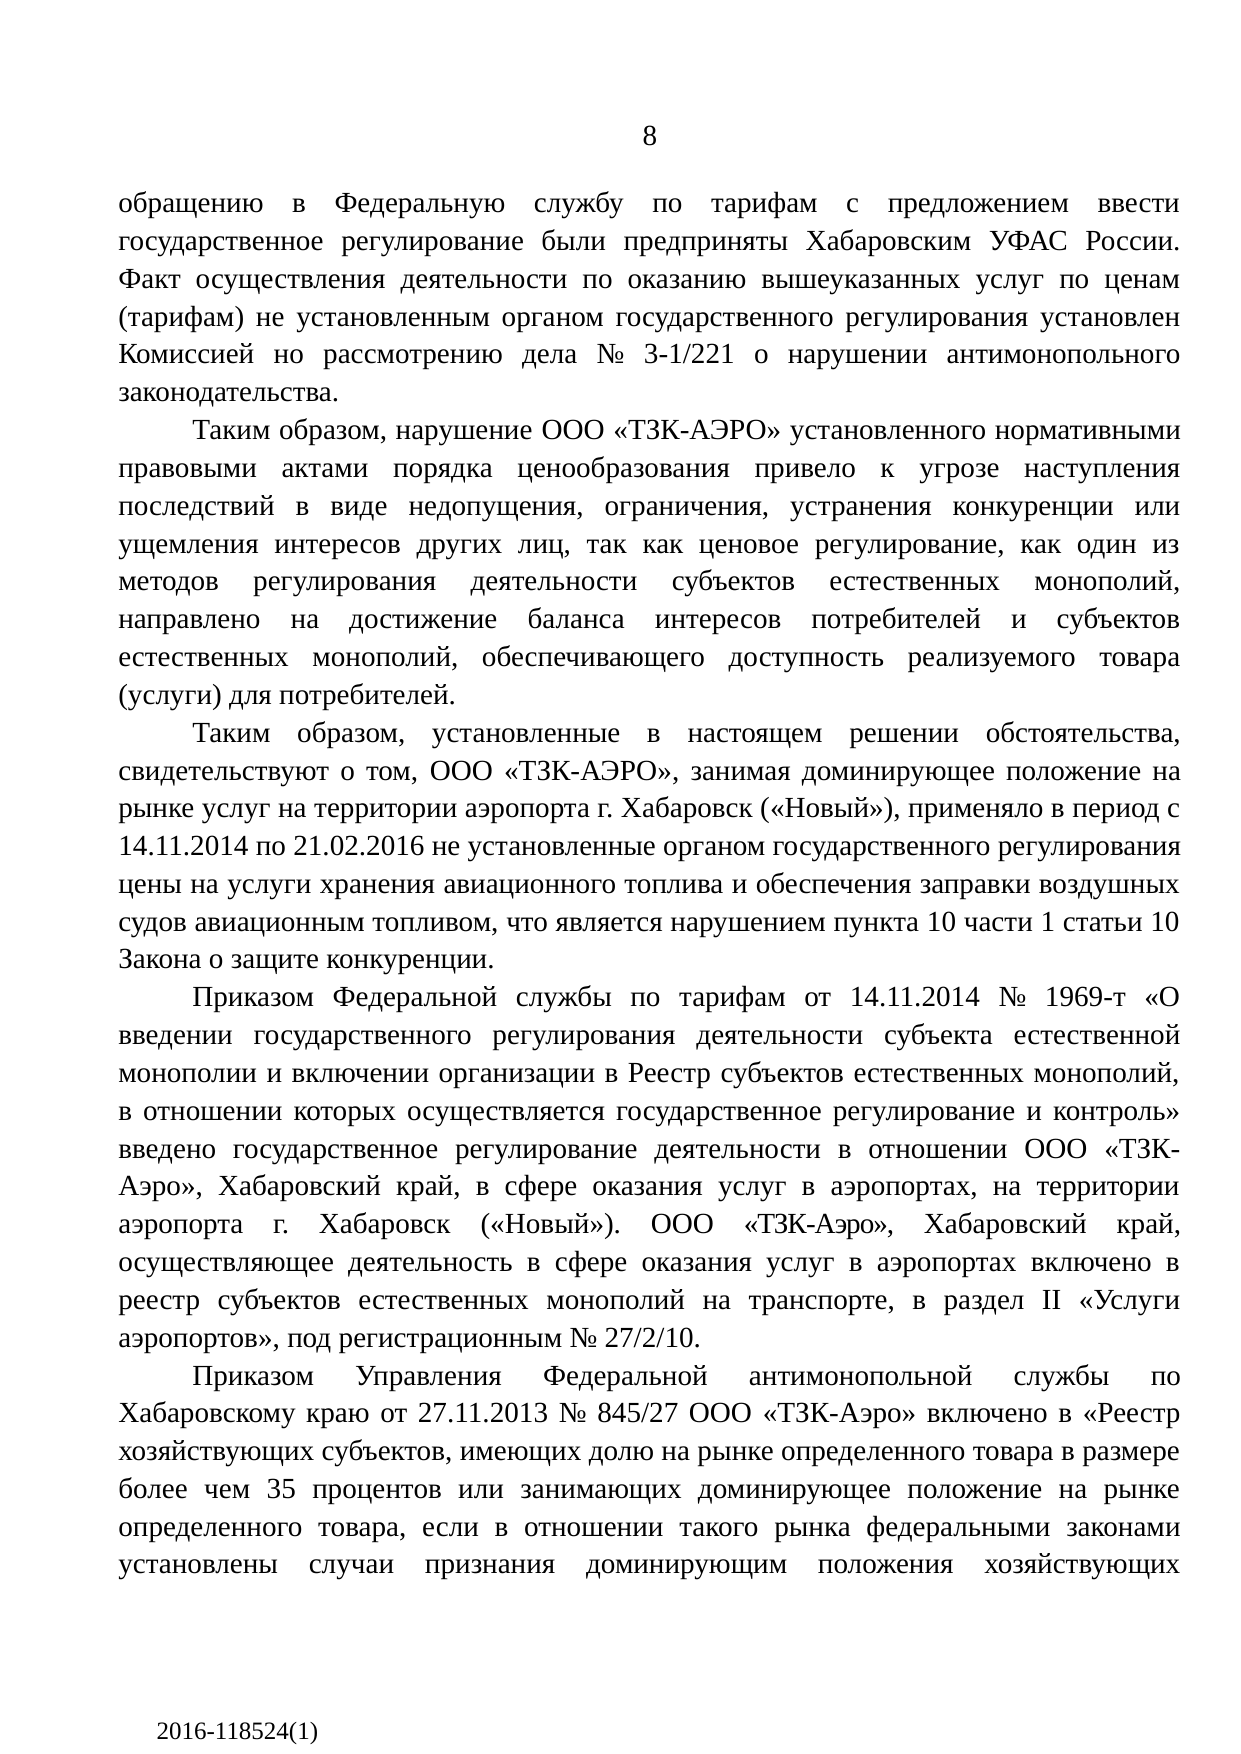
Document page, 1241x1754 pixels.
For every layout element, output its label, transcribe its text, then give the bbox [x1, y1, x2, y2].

text Таким образом, установленные в настоящем решении обстоятельства, свидетельствуют о том, ООО «ТЗК-АЭРО», занимая доминирующее положение на рынке услуг на территории аэропорта г. Хабаровск («Новый»), применяло в период с 14.11.2014 по 21.02.2016 не установленные органом государственного регулирования цены на услуги хранения авиационного топлива и обеспечения заправки воздушных судов авиационным топливом, что является нарушением пункта 10 части 1 статьи 10 Закона о защите конкуренции. [118, 711, 1181, 975]
text Приказом Управления Федеральной антимонопольной службы по Хабаровскому краю от 27.11.2013 № 845/27 ООО «ТЗК-Аэро» включено в «Реестр хозяйствующих субъектов, имеющих долю на рынке определенного товара в размере более чем 35 процентов или занимающих доминирующее положение на рынке определенного товара, если в отношении такого рынка федеральными законами установлены случаи признания доминирующим положения хозяйствующих [118, 1353, 1181, 1580]
text Таким образом, нарушение ООО «ТЗК-АЭРО» установленного нормативными правовыми актами порядка ценообразования привело к угрозе наступления последствий в виде недопущения, ограничения, устранения конкуренции или ущемления интересов других лиц, так как ценовое регулирование, как один из методов регулирования деятельности субъектов естественных монополий, направлено на достижение баланса интересов потребителей и субъектов естественных монополий, обеспечивающего доступность реализуемого товара (услуги) для потребителей. [118, 408, 1181, 711]
text Приказом Федеральной службы по тарифам от 14.11.2014 № 1969-т «О введении государственного регулирования деятельности субъекта естественной монополии и включении организации в Реестр субъектов естественных монополий, в отношении которых осуществляется государственное регулирование и контроль» введено государственное регулирование деятельности в отношении ООО «ТЗК-Аэро», Хабаровский край, в сфере оказания услуг в аэропортах, на территории аэропорта г. Хабаровск («Новый»). ООО «ТЗК-Аэро», Хабаровский край, осуществляющее деятельность в сфере оказания услуг в аэропортах включено в реестр субъектов естественных монополий на транспорте, в раздел II «Услуги аэропортов», под регистрационным № 27/2/10. [118, 975, 1181, 1353]
text обращению в Федеральную службу по тарифам с предложением ввести государственное регулирование были предприняты Хабаровским УФАС России. Факт осуществления деятельности по оказанию вышеуказанных услуг по ценам (тарифам) не установленным органом государственного регулирования установлен Комиссией но рассмотрению дела № 3-1/221 о нарушении антимонопольного законодательства. [118, 181, 1181, 408]
